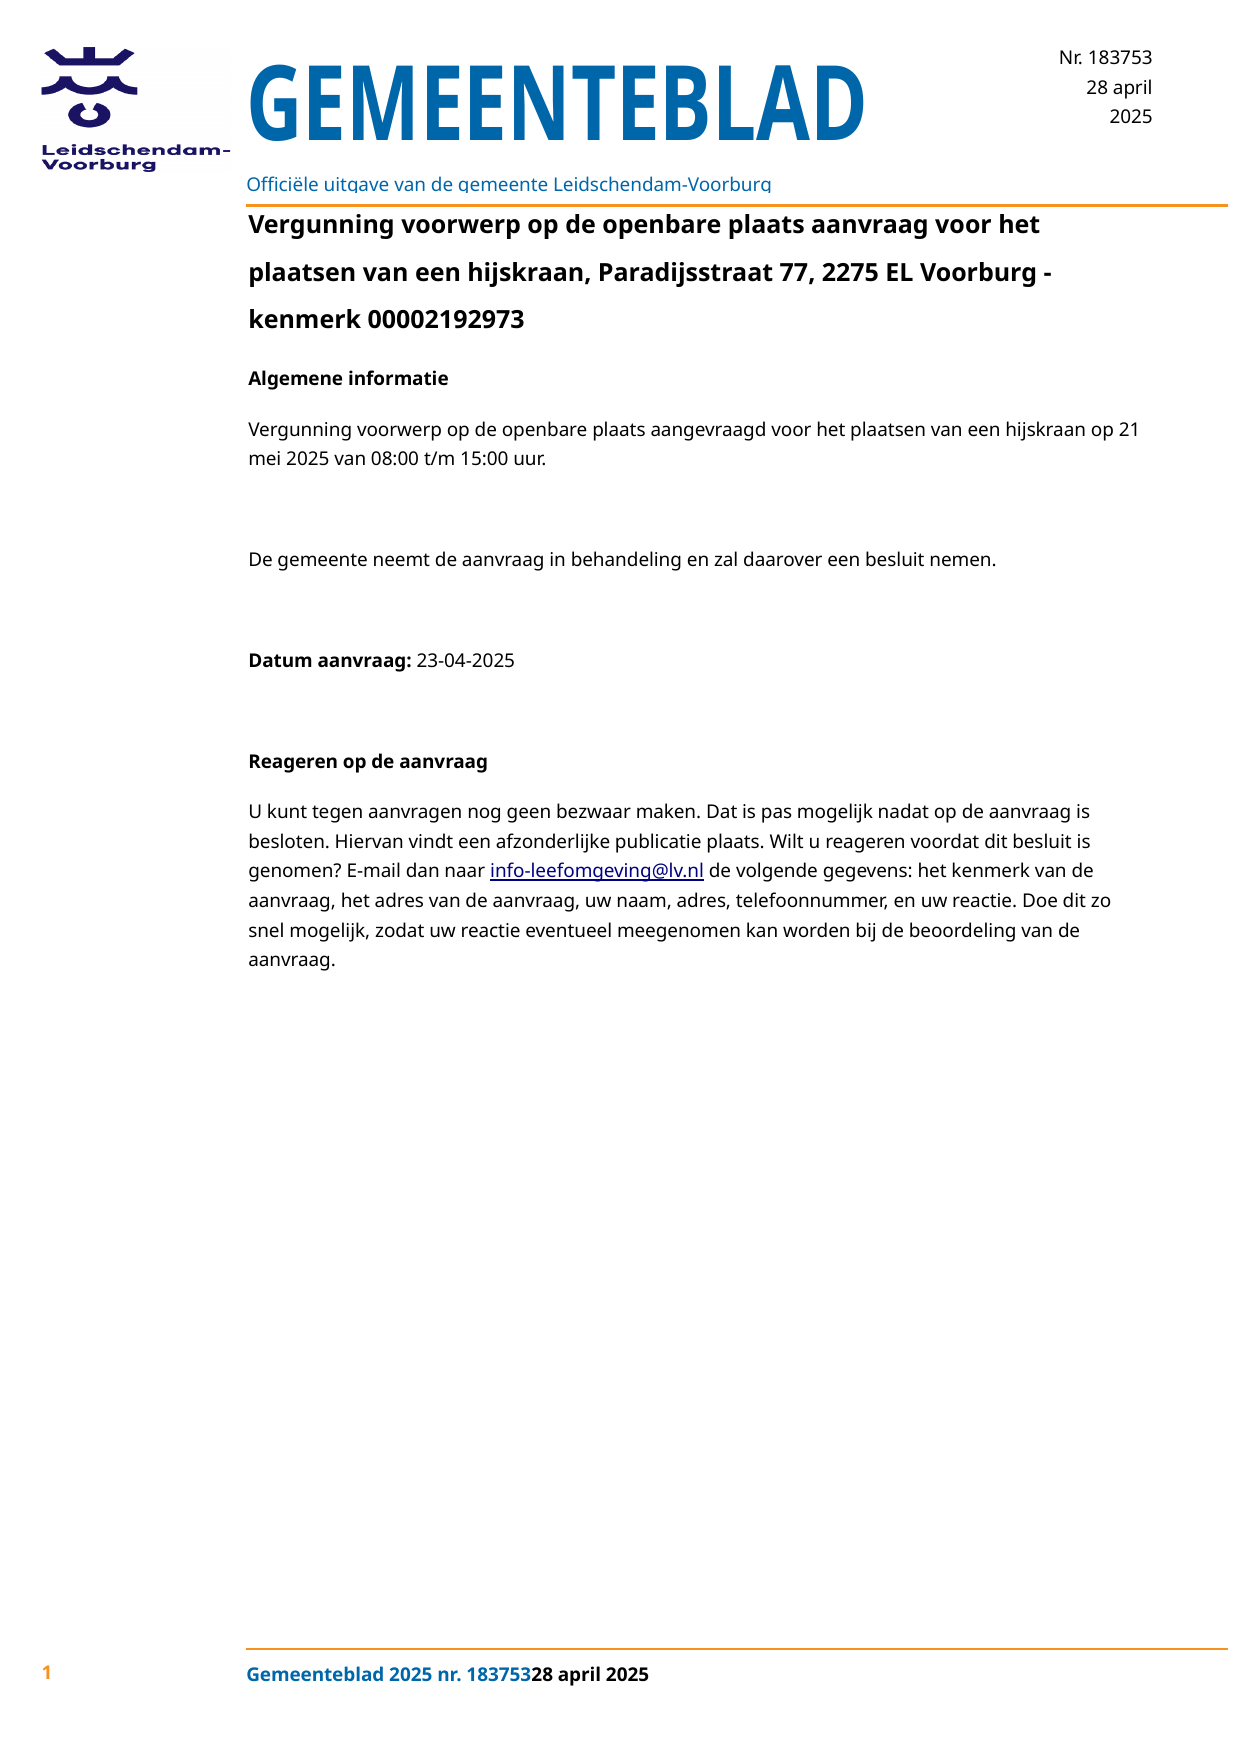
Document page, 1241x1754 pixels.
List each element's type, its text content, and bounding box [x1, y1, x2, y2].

text Algemene informatie [248, 366, 1152, 391]
text Vergunning voorwerp op de openbare plaats aanvraag voor het plaatsen van een hijskraan, Paradijsstraat 77, 2275 EL Voorburg - kenmerk 00002192973 [248, 207, 1152, 336]
text De gemeente neemt de aanvraag in behandeling en zal daarover een besluit nemen. [248, 546, 1152, 572]
text Reageren op de aanvraag [248, 748, 1152, 774]
text Vergunning voorwerp op de openbare plaats aangevraagd voor het plaatsen van een hijskraan op 21 mei 2025 van 08:00 t/m 15:00 uur. [248, 416, 1152, 471]
picture [41, 47, 231, 172]
text U kunt tegen aanvragen nog geen bezwaar maken. Dat is pas mogelijk nadat op de aanvraag is besloten. Hiervan vindt een afzonderlijke publicatie plaats. Wilt u reageren voordat dit besluit is genomen? E-mail dan naar info-leefomgeving@lv.nl de volgende gegevens: het kenmerk van de aanvraag, het adres van de aanvraag, uw naam, adres, telefoonnummer, en uw reactie. Doe dit zo snel mogelijk, zodat uw reactie eventueel meegenomen kan worden bij de beoordeling van de aanvraag. [248, 798, 1152, 972]
text Datum aanvraag: 23-04-2025 [248, 647, 1152, 673]
